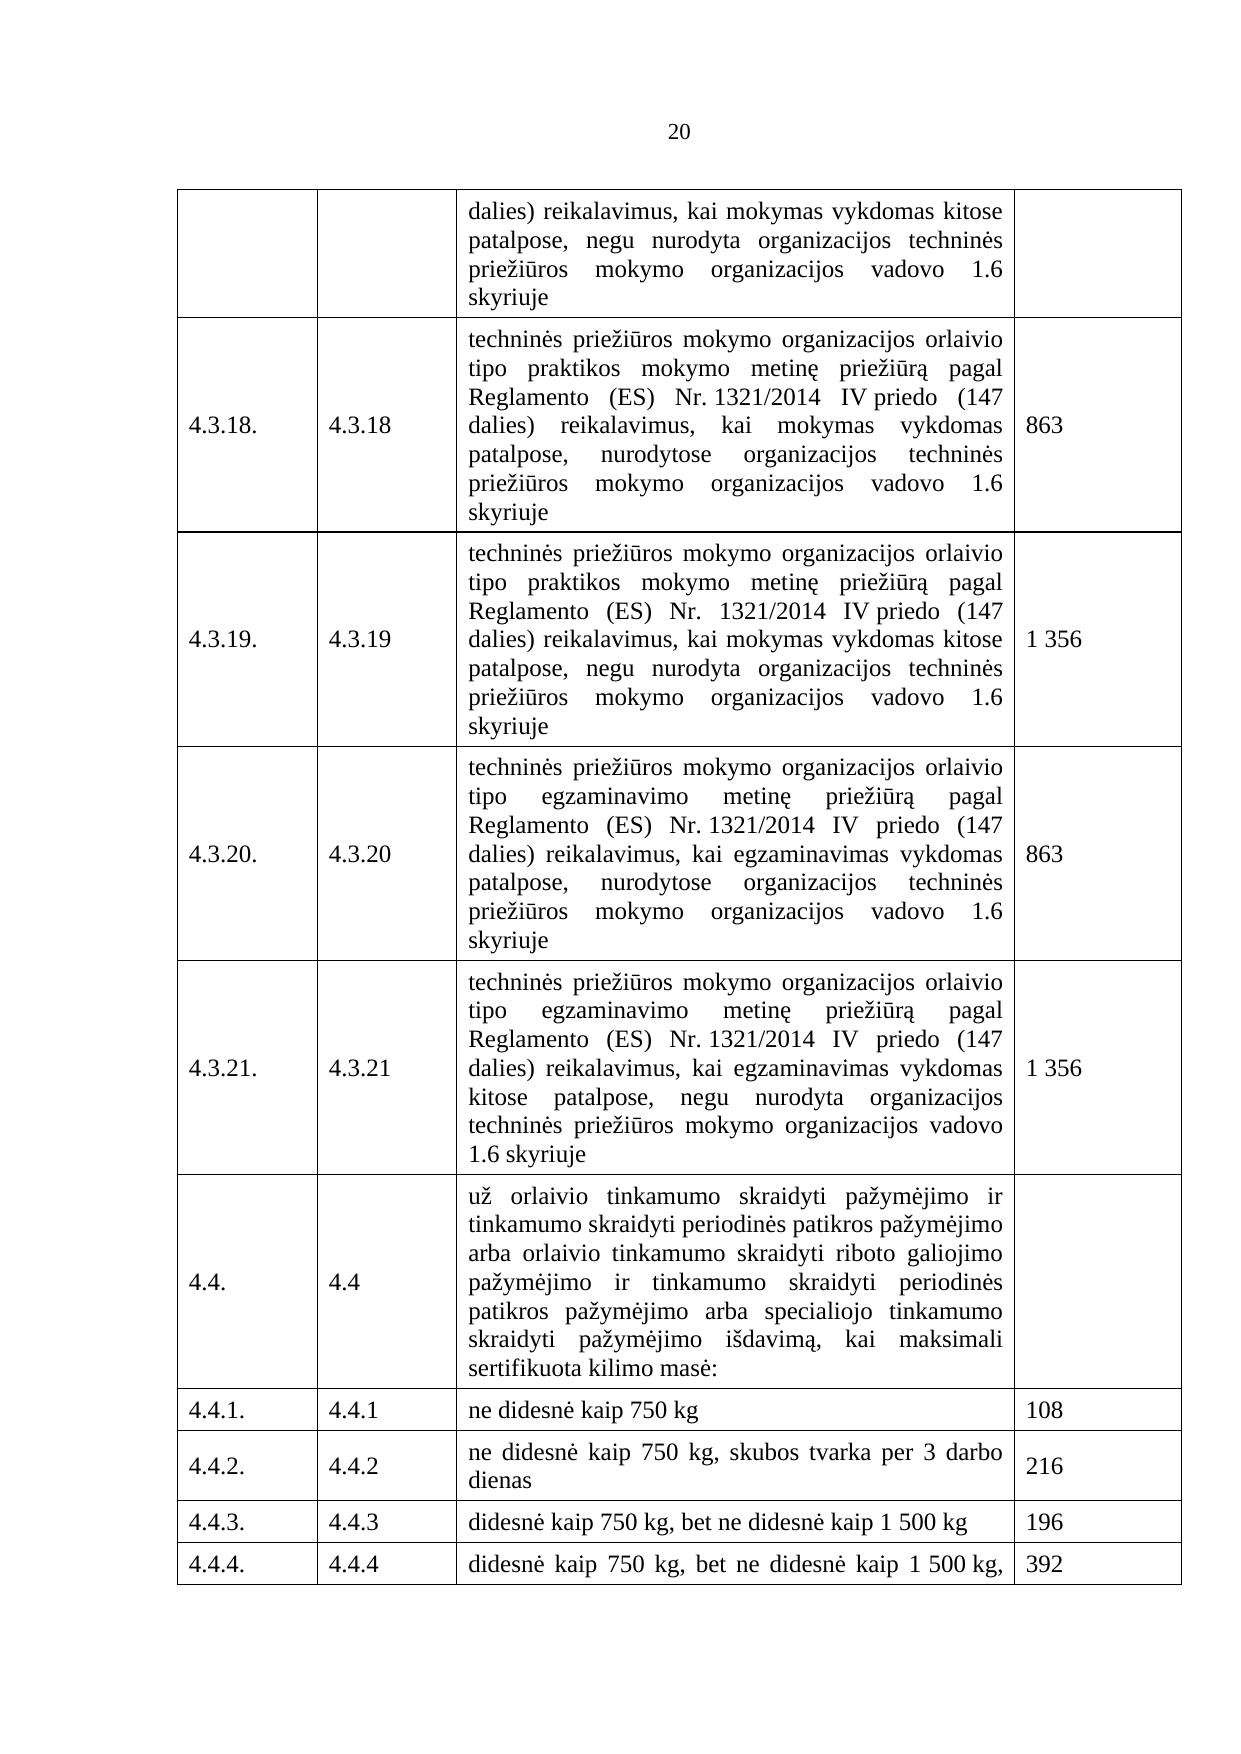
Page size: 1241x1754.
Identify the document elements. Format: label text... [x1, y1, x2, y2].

table_cell 4.3.18 [318, 318, 456, 531]
table_cell techninės priežiūros mokymo organizacijos orlaivio tipo praktikos mokymo metinę priežiūrą pagal Reglamento (ES) Nr. 1321/2014 IV priedo (147 dalies) reikalavimus, kai mokymas vykdomas kitose patalpose, negu nurodyta organizacijos techninės priežiūros mokymo organizacijos vadovo 1.6 skyriuje [457, 533, 1014, 746]
table_cell techninės priežiūros mokymo organizacijos orlaivio tipo egzaminavimo metinę priežiūrą pagal Reglamento (ES) Nr. 1321/2014 IV priedo (147 dalies) reikalavimus, kai egzaminavimas vykdomas kitose patalpose, negu nurodyta organizacijos techninės priežiūros mokymo organizacijos vadovo 1.6 skyriuje [457, 961, 1014, 1174]
table_cell 1 356 [1015, 961, 1181, 1174]
table_cell 4.4.2 [318, 1431, 456, 1500]
table_cell 4.4.4 [318, 1543, 456, 1583]
table_cell 1 356 [1015, 533, 1181, 746]
table_cell 4.3.18. [178, 318, 317, 531]
table_cell 4.3.19. [178, 533, 317, 746]
table_cell 4.3.20. [178, 747, 317, 960]
table_cell 4.4 [318, 1175, 456, 1388]
table_cell 4.4.2. [178, 1431, 317, 1500]
table_cell 863 [1015, 747, 1181, 960]
table_cell dalies) reikalavimus, kai mokymas vykdomas kitose patalpose, negu nurodyta organizacijos techninės priežiūros mokymo organizacijos vadovo 1.6 skyriuje [457, 190, 1014, 317]
table_cell 4.3.20 [318, 747, 456, 960]
table_cell 196 [1015, 1501, 1181, 1542]
table_cell 4.4.3 [318, 1501, 456, 1542]
table_cell 4.4.4. [178, 1543, 317, 1583]
table_cell didesnė kaip 750 kg, bet ne didesnė kaip 1 500 kg [457, 1501, 1014, 1542]
table_cell ne didesnė kaip 750 kg [457, 1389, 1014, 1430]
table_cell [318, 190, 456, 317]
table_cell techninės priežiūros mokymo organizacijos orlaivio tipo egzaminavimo metinę priežiūrą pagal Reglamento (ES) Nr. 1321/2014 IV priedo (147 dalies) reikalavimus, kai egzaminavimas vykdomas patalpose, nurodytose organizacijos techninės priežiūros mokymo organizacijos vadovo 1.6 skyriuje [457, 747, 1014, 960]
table_cell 392 [1015, 1543, 1181, 1583]
table_cell techninės priežiūros mokymo organizacijos orlaivio tipo praktikos mokymo metinę priežiūrą pagal Reglamento (ES) Nr. 1321/2014 IV priedo (147 dalies) reikalavimus, kai mokymas vykdomas patalpose, nurodytose organizacijos techninės priežiūros mokymo organizacijos vadovo 1.6 skyriuje [457, 318, 1014, 531]
table_cell už orlaivio tinkamumo skraidyti pažymėjimo ir tinkamumo skraidyti periodinės patikros pažymėjimo arba orlaivio tinkamumo skraidyti riboto galiojimo pažymėjimo ir tinkamumo skraidyti periodinės patikros pažymėjimo arba specialiojo tinkamumo skraidyti pažymėjimo išdavimą, kai maksimali sertifikuota kilimo masė: [457, 1175, 1014, 1388]
table_cell 108 [1015, 1389, 1181, 1430]
table_cell 4.3.19 [318, 533, 456, 746]
table_cell 4.4. [178, 1175, 317, 1388]
table_cell [1015, 1175, 1181, 1388]
table_cell [178, 190, 317, 317]
table_cell 4.4.3. [178, 1501, 317, 1542]
table_cell 4.4.1 [318, 1389, 456, 1430]
table_cell didesnė kaip 750 kg, bet ne didesnė kaip 1 500 kg, [457, 1543, 1014, 1583]
table_cell 4.3.21. [178, 961, 317, 1174]
table_cell 863 [1015, 318, 1181, 531]
table_cell 4.3.21 [318, 961, 456, 1174]
table_cell 216 [1015, 1431, 1181, 1500]
table_cell 4.4.1. [178, 1389, 317, 1430]
table_cell ne didesnė kaip 750 kg, skubos tvarka per 3 darbo dienas [457, 1431, 1014, 1500]
table_cell [1015, 190, 1181, 317]
